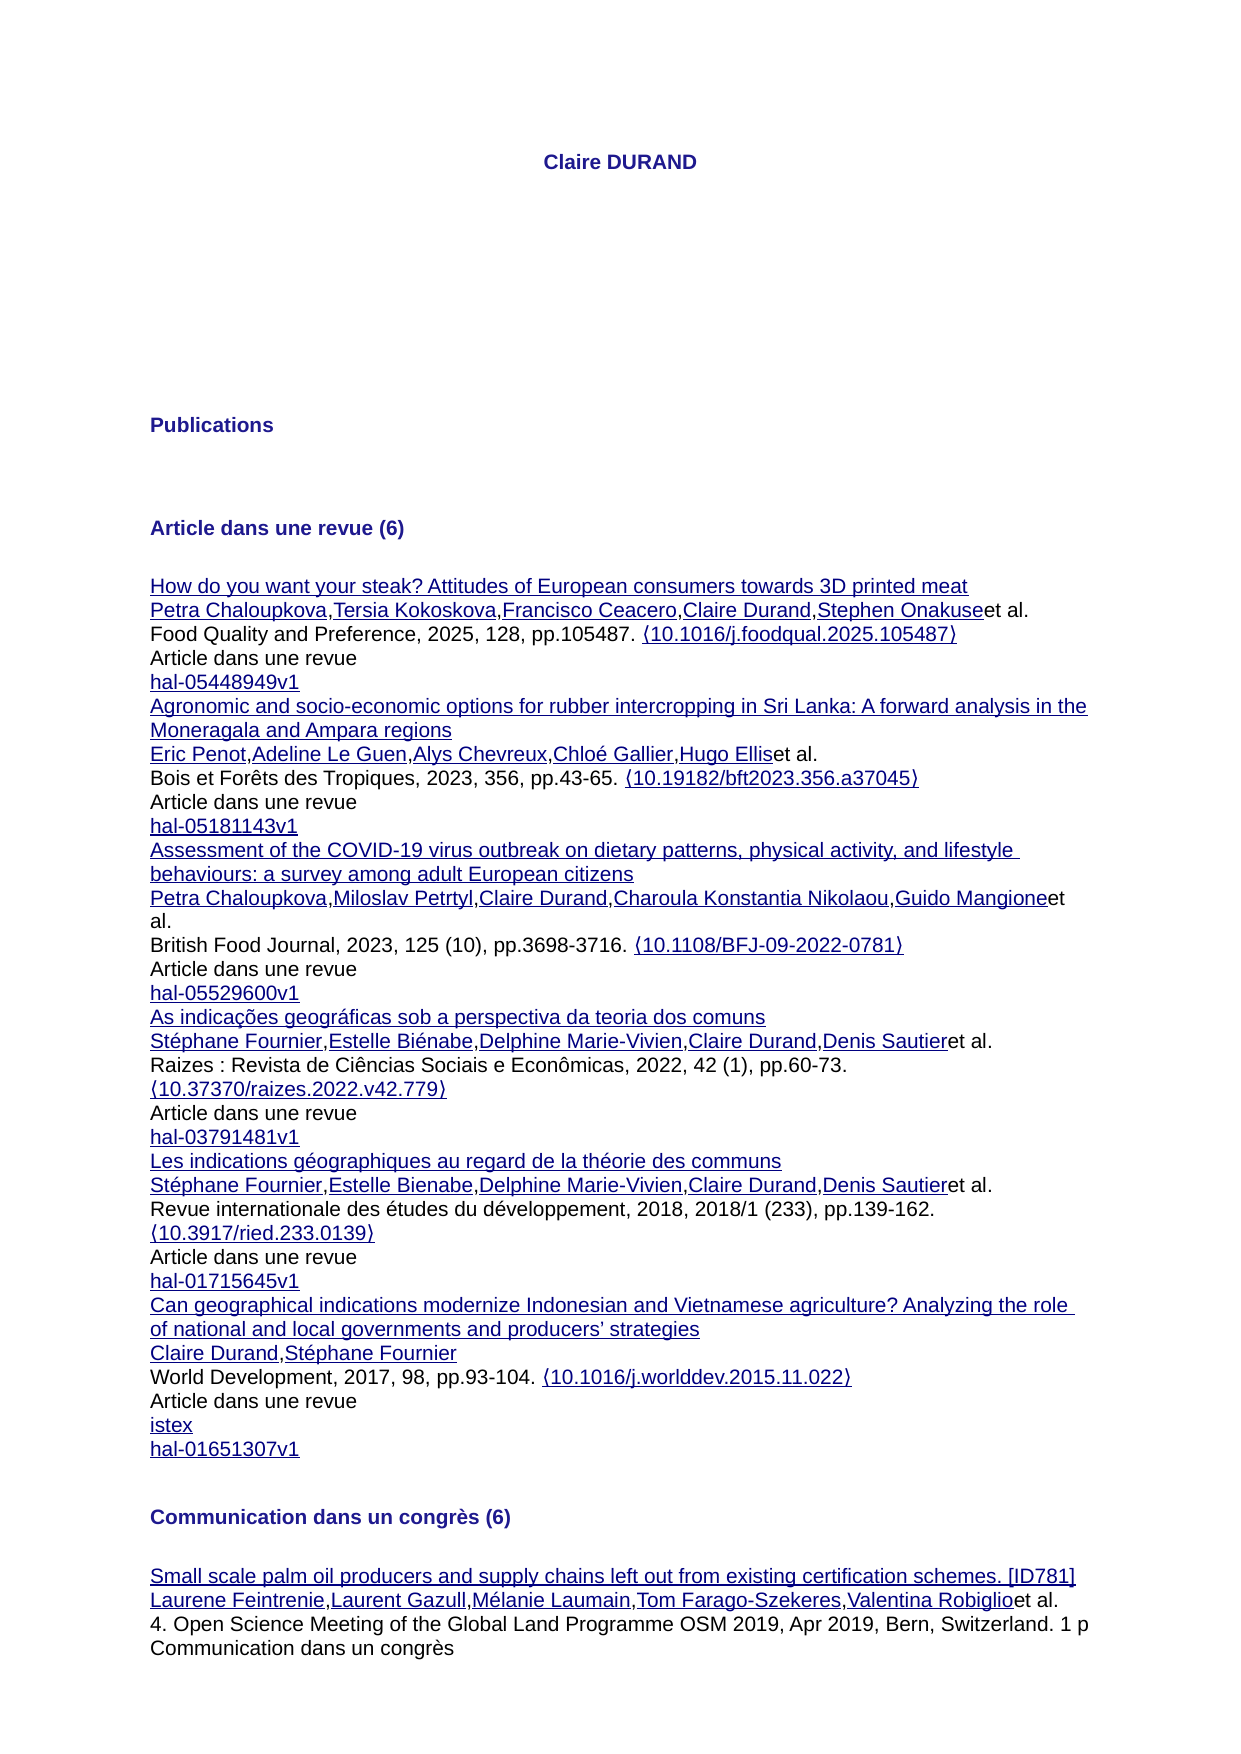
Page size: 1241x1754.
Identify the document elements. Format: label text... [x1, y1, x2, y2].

table_cell Assessment of the COVID-19 virus outbreak on dietary patterns, physical activity, and lifestyle behaviours: a survey among adult European citizens Petra Chaloupkova,Miloslav Petrtyl,Claire Durand,Charoula Konstantia Nikolaou,Guido Mangioneet al. British Food Journal, 2023, 125 (10), pp.3698-3716. ⟨10.1108/BFJ-09-2022-0781⟩ Article dans une revue hal-05529600v1 [150, 838, 1090, 1005]
table_cell Agronomic and socio-economic options for rubber intercropping in Sri Lanka: A forward analysis in the Moneragala and Ampara regions Eric Penot,Adeline Le Guen,Alys Chevreux,Chloé Gallier,Hugo Elliset al. Bois et Forêts des Tropiques, 2023, 356, pp.43-65. ⟨10.19182/bft2023.356.a37045⟩ Article dans une revue hal-05181143v1 [150, 694, 1090, 837]
subtitle Article dans une revue (6) [150, 516, 1090, 539]
subtitle Communication dans un congrès (6) [150, 1505, 1090, 1529]
table_header Small scale palm oil producers and supply chains left out from existing certification schemes. [ID781] Laurene Feintrenie,Laurent Gazull,Mélanie Laumain,Tom Farago-Szekeres,Valentina Robiglioet al. 4. Open Science Meeting of the Global Land Programme OSM 2019, Apr 2019, Bern, Switzerland. 1 p Communication dans un congrès [150, 1564, 1090, 1659]
subtitle Claire DURAND [150, 150, 1090, 174]
table_header How do you want your steak? Attitudes of European consumers towards 3D printed meat Petra Chaloupkova,Tersia Kokoskova,Francisco Ceacero,Claire Durand,Stephen Onakuseet al. Food Quality and Preference, 2025, 128, pp.105487. ⟨10.1016/j.foodqual.2025.105487⟩ Article dans une revue hal-05448949v1 [150, 574, 1090, 694]
table_cell Can geographical indications modernize Indonesian and Vietnamese agriculture? Analyzing the role of national and local governments and producers’ strategies Claire Durand,Stéphane Fournier World Development, 2017, 98, pp.93-104. ⟨10.1016/j.worlddev.2015.11.022⟩ Article dans une revue istex hal-01651307v1 [150, 1293, 1090, 1460]
table_cell Les indications géographiques au regard de la théorie des communs Stéphane Fournier,Estelle Bienabe,Delphine Marie-Vivien,Claire Durand,Denis Sautieret al. Revue internationale des études du développement, 2018, 2018/1 (233), pp.139-162. ⟨10.3917/ried.233.0139⟩ Article dans une revue hal-01715645v1 [150, 1149, 1090, 1293]
table_cell As indicações geográficas sob a perspectiva da teoria dos comuns Stéphane Fournier,Estelle Biénabe,Delphine Marie-Vivien,Claire Durand,Denis Sautieret al. Raizes : Revista de Ciências Sociais e Econômicas, 2022, 42 (1), pp.60-73. ⟨10.37370/raizes.2022.v42.779⟩ Article dans une revue hal-03791481v1 [150, 1005, 1090, 1149]
subtitle Publications [150, 412, 1090, 436]
